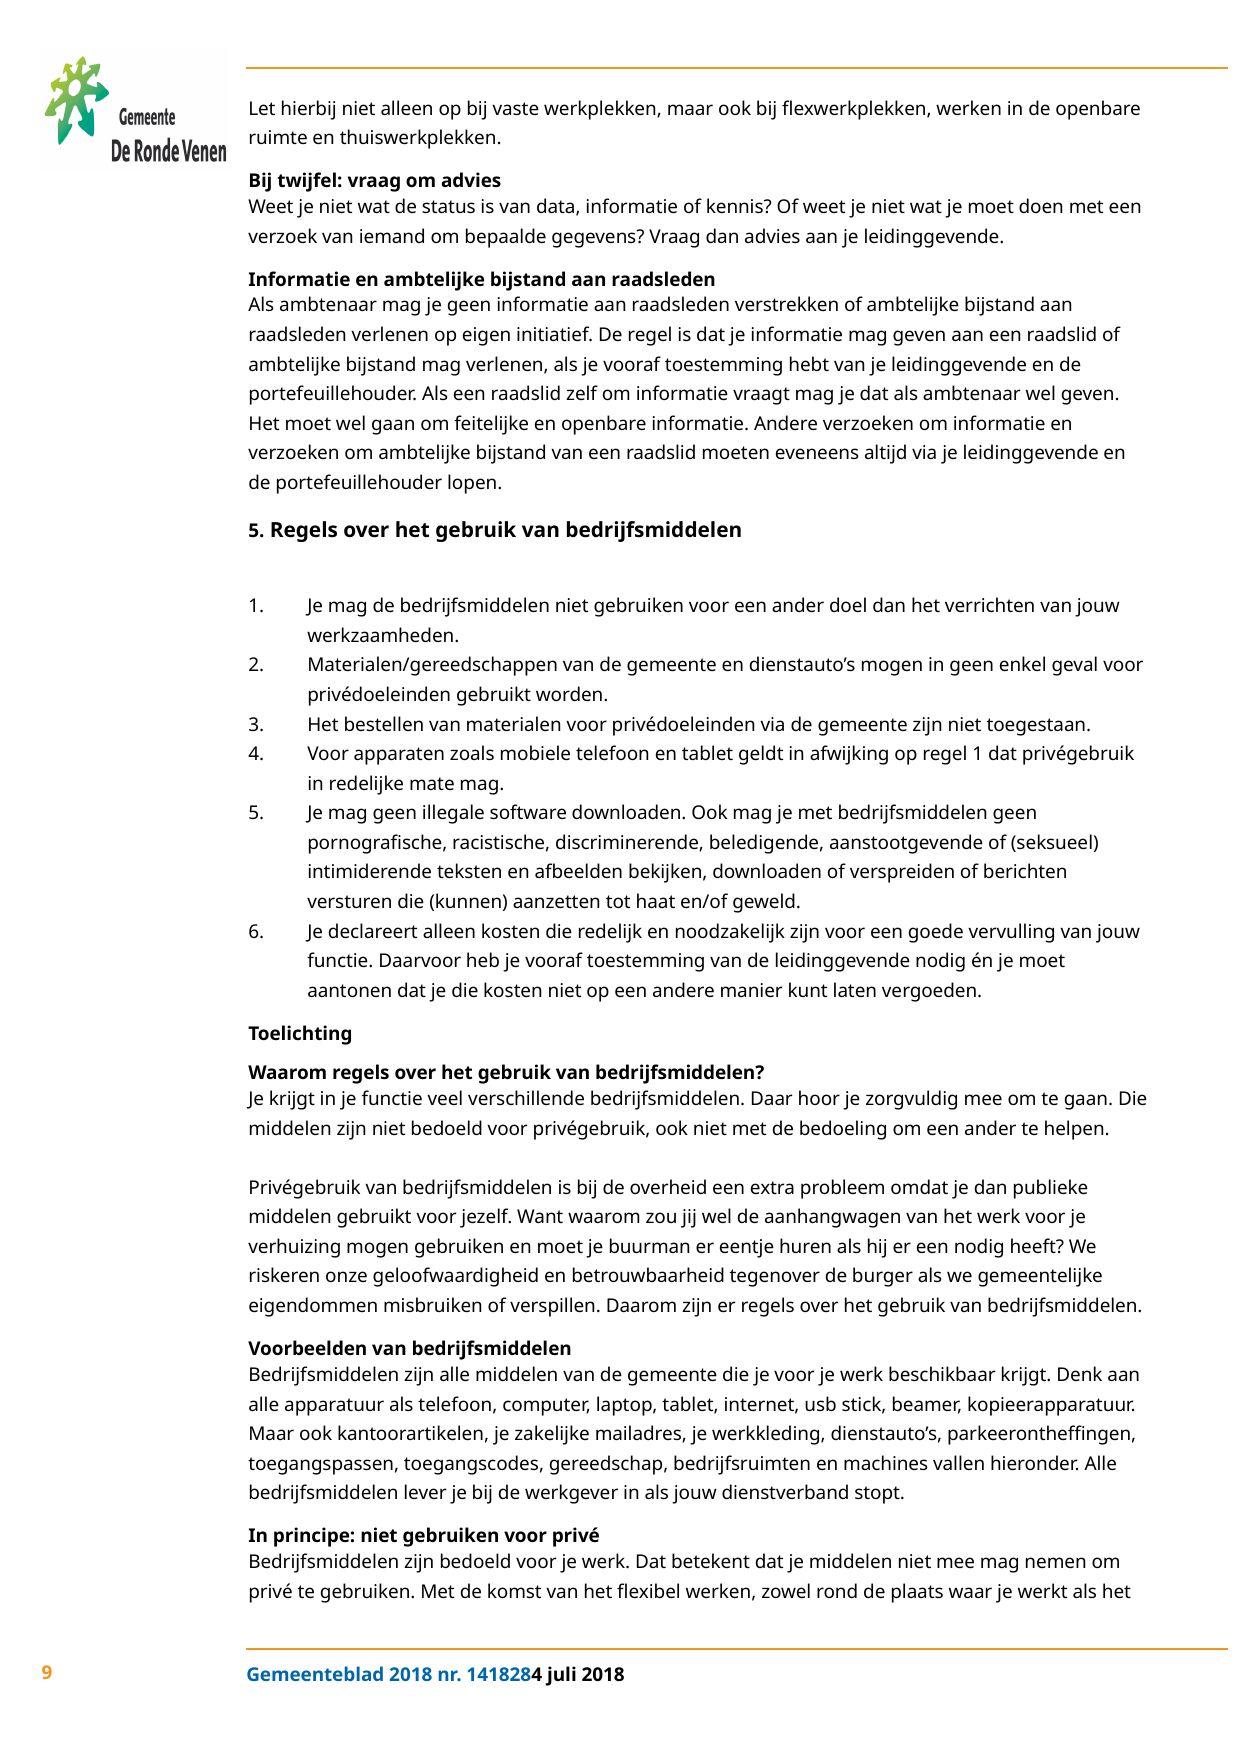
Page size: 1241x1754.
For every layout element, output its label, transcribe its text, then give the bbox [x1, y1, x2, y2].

text Bij twijfel: vraag om advies [248, 167, 1152, 193]
text Bedrijfsmiddelen zijn alle middelen van de gemeente die je voor je werk beschikbaar krijgt. Denk aan alle apparatuur als telefoon, computer, laptop, tablet, internet, usb stick, beamer, kopieerapparatuur. Maar ook kantoorartikelen, je zakelijke mailadres, je werkkleding, dienstauto’s, parkeerontheffingen, toegangspassen, toegangscodes, gereedschap, bedrijfsruimten en machines vallen hieronder. Alle bedrijfsmiddelen lever je bij de werkgever in als jouw dienstverband stopt. [248, 1361, 1152, 1505]
list Het bestellen van materialen voor privédoeleinden via de gemeente zijn niet toegestaan. [248, 711, 1152, 737]
text Weet je niet wat de status is van data, informatie of kennis? Of weet je niet wat je moet doen met een verzoek van iemand om bepaalde gegevens? Vraag dan advies aan je leidinggevende. [248, 193, 1152, 248]
text 5. Regels over het gebruik van bedrijfsmiddelen [248, 515, 1152, 543]
text Privégebruik van bedrijfsmiddelen is bij de overheid een extra probleem omdat je dan publieke middelen gebruikt voor jezelf. Want waarom zou jij wel de aanhangwagen van het werk voor je verhuizing mogen gebruiken en moet je buurman er eentje huren als hij er een nodig heeft? We riskeren onze geloofwaardigheid en betrouwbaarheid tegenover de burger als we gemeentelijke eigendommen misbruiken of verspillen. Daarom zijn er regels over het gebruik van bedrijfsmiddelen. [248, 1174, 1152, 1318]
text Let hierbij niet alleen op bij vaste werkplekken, maar ook bij flexwerkplekken, werken in de openbare ruimte en thuiswerkplekken. [248, 95, 1152, 150]
text Bedrijfsmiddelen zijn bedoeld voor je werk. Dat betekent dat je middelen niet mee mag nemen om privé te gebruiken. Met de komst van het flexibel werken, zowel rond de plaats waar je werkt als het [248, 1548, 1152, 1604]
picture [41, 47, 231, 172]
text In principe: niet gebruiken voor privé [248, 1523, 1152, 1548]
text Je krijgt in je functie veel verschillende bedrijfsmiddelen. Daar hoor je zorgvuldig mee om te gaan. Die middelen zijn niet bedoeld voor privégebruik, ook niet met de bedoeling om een ander te helpen. [248, 1085, 1152, 1141]
list Materialen/gereedschappen van de gemeente en dienstauto’s mogen in geen enkel geval voor privédoeleinden gebruikt worden. [248, 652, 1152, 707]
list Je mag geen illegale software downloaden. Ook mag je met bedrijfsmiddelen geen pornografische, racistische, discriminerende, beledigende, aanstootgevende of (seksueel) intimiderende teksten en afbeelden bekijken, downloaden of verspreiden of berichten versturen die (kunnen) aanzetten tot haat en/of geweld. [248, 799, 1152, 914]
text Informatie en ambtelijke bijstand aan raadsleden [248, 266, 1152, 292]
text Waarom regels over het gebruik van bedrijfsmiddelen? [248, 1059, 1152, 1085]
text Als ambtenaar mag je geen informatie aan raadsleden verstrekken of ambtelijke bijstand aan raadsleden verlenen op eigen initiatief. De regel is dat je informatie mag geven aan een raadslid of ambtelijke bijstand mag verlenen, als je vooraf toestemming hebt van je leidinggevende en de portefeuillehouder. Als een raadslid zelf om informatie vraagt mag je dat als ambtenaar wel geven. Het moet wel gaan om feitelijke en openbare informatie. Andere verzoeken om informatie en verzoeken om ambtelijke bijstand van een raadslid moeten eveneens altijd via je leidinggevende en de portefeuillehouder lopen. [248, 292, 1152, 495]
text Voorbeelden van bedrijfsmiddelen [248, 1335, 1152, 1361]
list Je mag de bedrijfsmiddelen niet gebruiken voor een ander doel dan het verrichten van jouw werkzaamheden. [248, 592, 1152, 648]
list Je declareert alleen kosten die redelijk en noodzakelijk zijn voor een goede vervulling van jouw functie. Daarvoor heb je vooraf toestemming van de leidinggevende nodig én je moet aantonen dat je die kosten niet op een andere manier kunt laten vergoeden. [248, 918, 1152, 1003]
text Toelichting [248, 1020, 1152, 1046]
list Voor apparaten zoals mobiele telefoon en tablet geldt in afwijking op regel 1 dat privégebruik in redelijke mate mag. [248, 740, 1152, 796]
